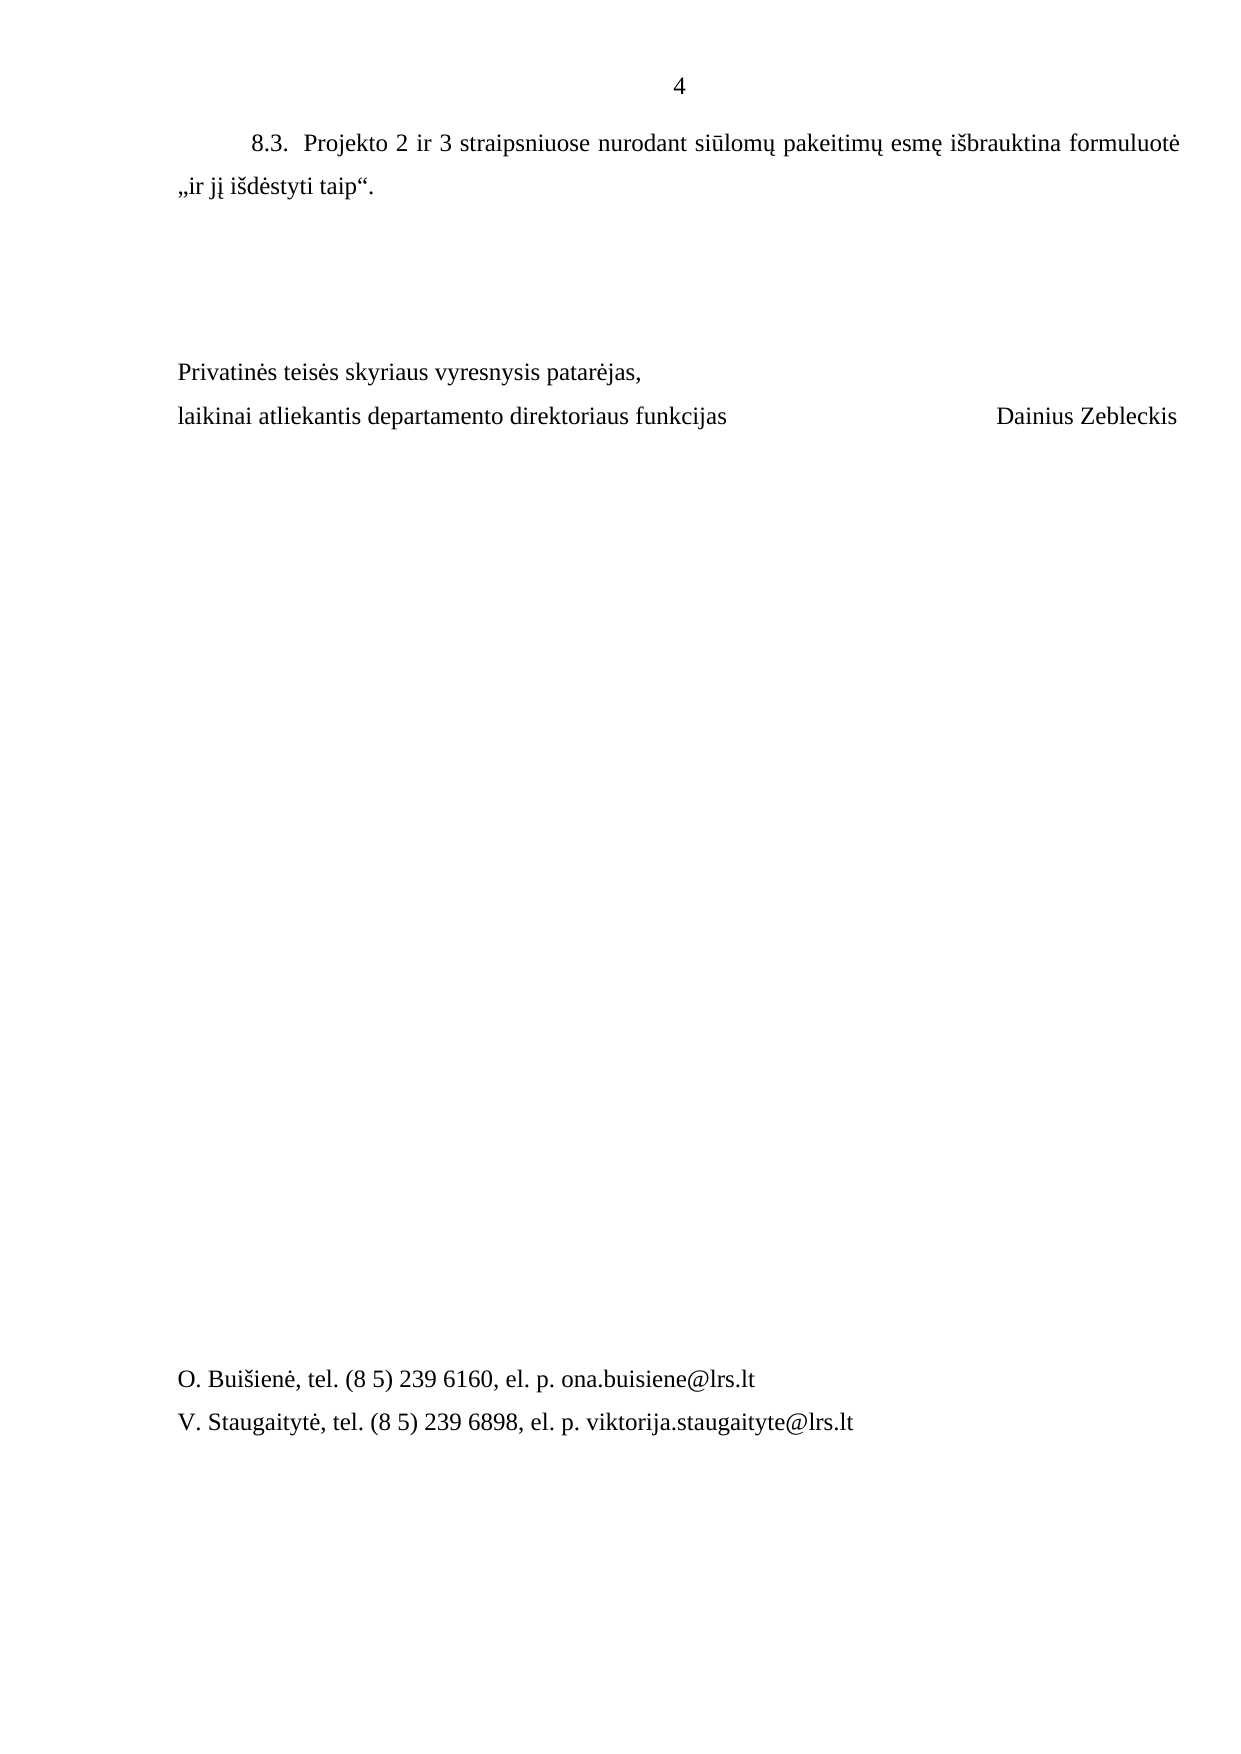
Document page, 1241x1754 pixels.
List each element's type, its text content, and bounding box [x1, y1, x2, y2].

text V. Staugaitytė, tel. (8 5) 239 6898, el. p. viktorija.staugaityte@lrs.lt [177, 1396, 1181, 1439]
list Projekto 2 ir 3 straipsniuose nurodant siūlomų pakeitimų esmę išbrauktina formuluotė „ir jį išdėstyti taip“. [177, 128, 1181, 200]
text Privatinės teisės skyriaus vyresnysis patarėjas, [177, 346, 1181, 389]
text laikinai atliekantis departamento direktoriaus funkcijas Dainius Zebleckis [177, 389, 1181, 433]
text O. Buišienė, tel. (8 5) 239 6160, el. p. ona.buisiene@lrs.lt [177, 1352, 1181, 1396]
